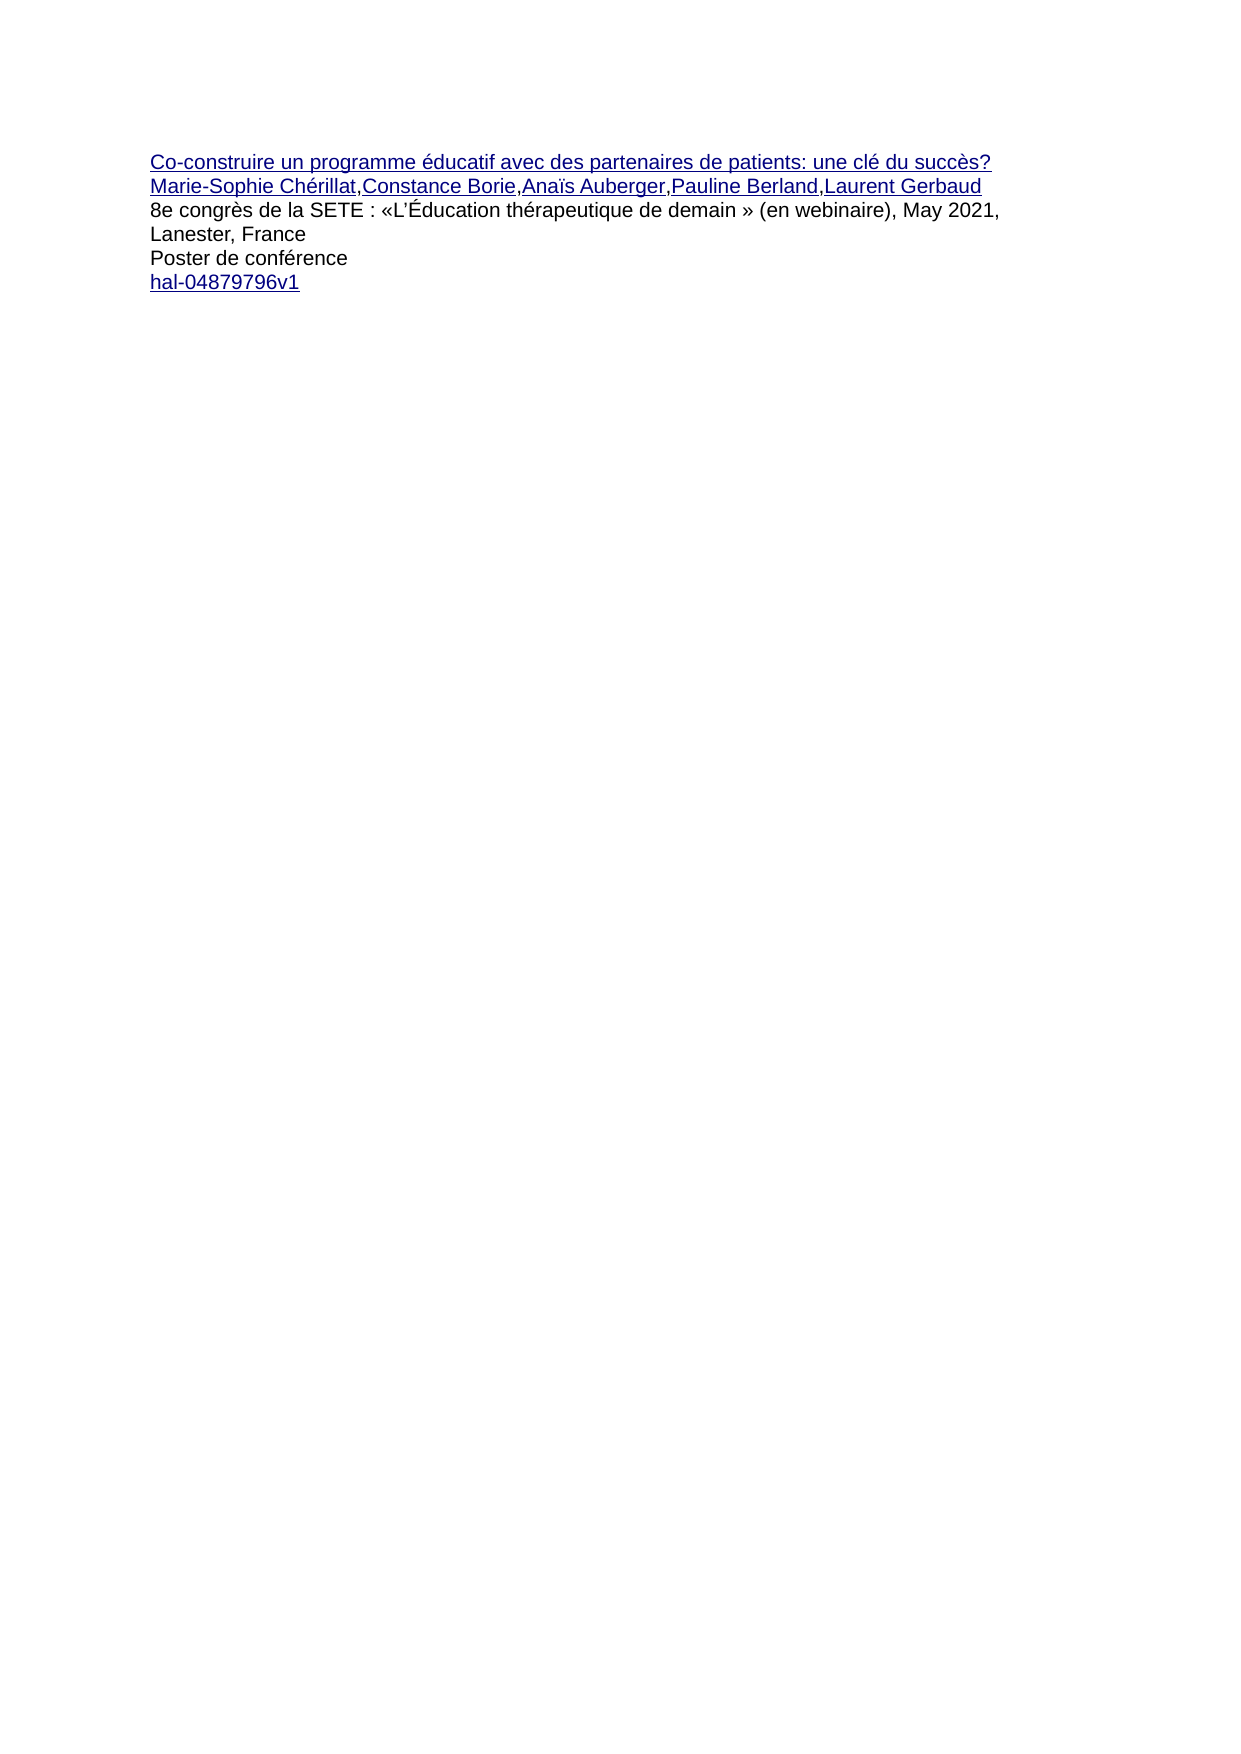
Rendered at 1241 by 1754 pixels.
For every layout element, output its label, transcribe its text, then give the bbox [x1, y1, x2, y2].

table_cell Co-construire un programme éducatif avec des partenaires de patients: une clé du succès? Marie-Sophie Chérillat,Constance Borie,Anaïs Auberger,Pauline Berland,Laurent Gerbaud 8e congrès de la SETE : «L’Éducation thérapeutique de demain » (en webinaire), May 2021, Lanester, France Poster de conférence hal-04879796v1 [150, 150, 1090, 294]
